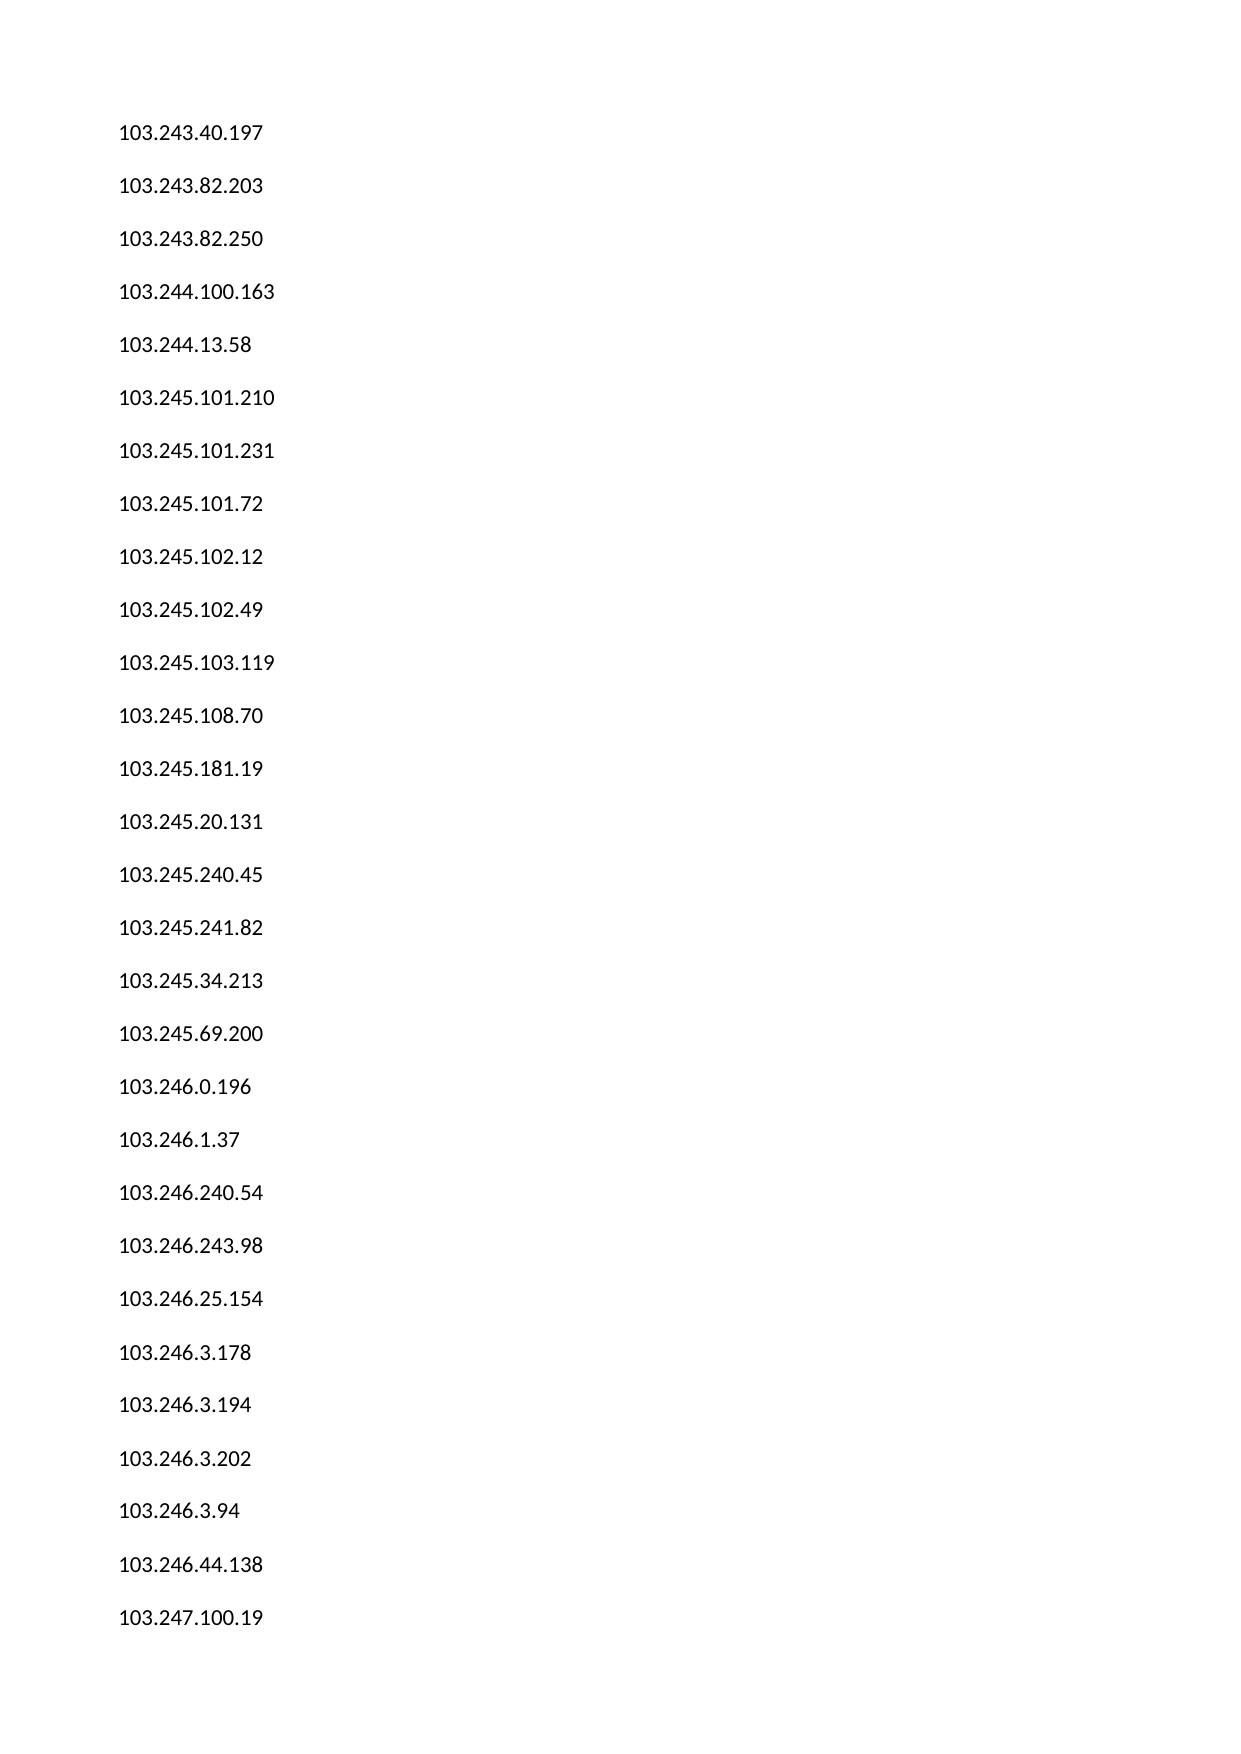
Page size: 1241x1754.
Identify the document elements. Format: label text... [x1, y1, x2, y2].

text 103.246.243.98 [118, 1232, 1122, 1259]
text 103.245.102.49 [118, 595, 1122, 623]
text 103.243.82.203 [118, 171, 1122, 199]
text 103.246.1.37 [118, 1126, 1122, 1153]
text 103.245.34.213 [118, 966, 1122, 994]
text 103.245.102.12 [118, 542, 1122, 570]
text 103.245.108.70 [118, 701, 1122, 729]
text 103.245.241.82 [118, 913, 1122, 941]
text 103.245.103.119 [118, 648, 1122, 676]
text 103.246.25.154 [118, 1284, 1122, 1313]
text 103.246.3.178 [118, 1338, 1122, 1366]
text 103.245.181.19 [118, 754, 1122, 782]
text 103.245.240.45 [118, 860, 1122, 888]
text 103.247.100.19 [118, 1603, 1122, 1631]
text 103.246.3.94 [118, 1497, 1122, 1525]
text 103.245.101.72 [118, 489, 1122, 517]
text 103.245.101.231 [118, 436, 1122, 464]
text 103.245.101.210 [118, 383, 1122, 411]
text 103.245.69.200 [118, 1019, 1122, 1047]
text 103.245.20.131 [118, 807, 1122, 835]
text 103.246.240.54 [118, 1178, 1122, 1207]
text 103.244.100.163 [118, 277, 1122, 305]
text 103.243.40.197 [118, 118, 1122, 146]
text 103.243.82.250 [118, 224, 1122, 252]
text 103.246.3.194 [118, 1391, 1122, 1419]
text 103.246.44.138 [118, 1550, 1122, 1578]
text 103.246.3.202 [118, 1444, 1122, 1472]
text 103.246.0.196 [118, 1072, 1122, 1101]
text 103.244.13.58 [118, 330, 1122, 358]
